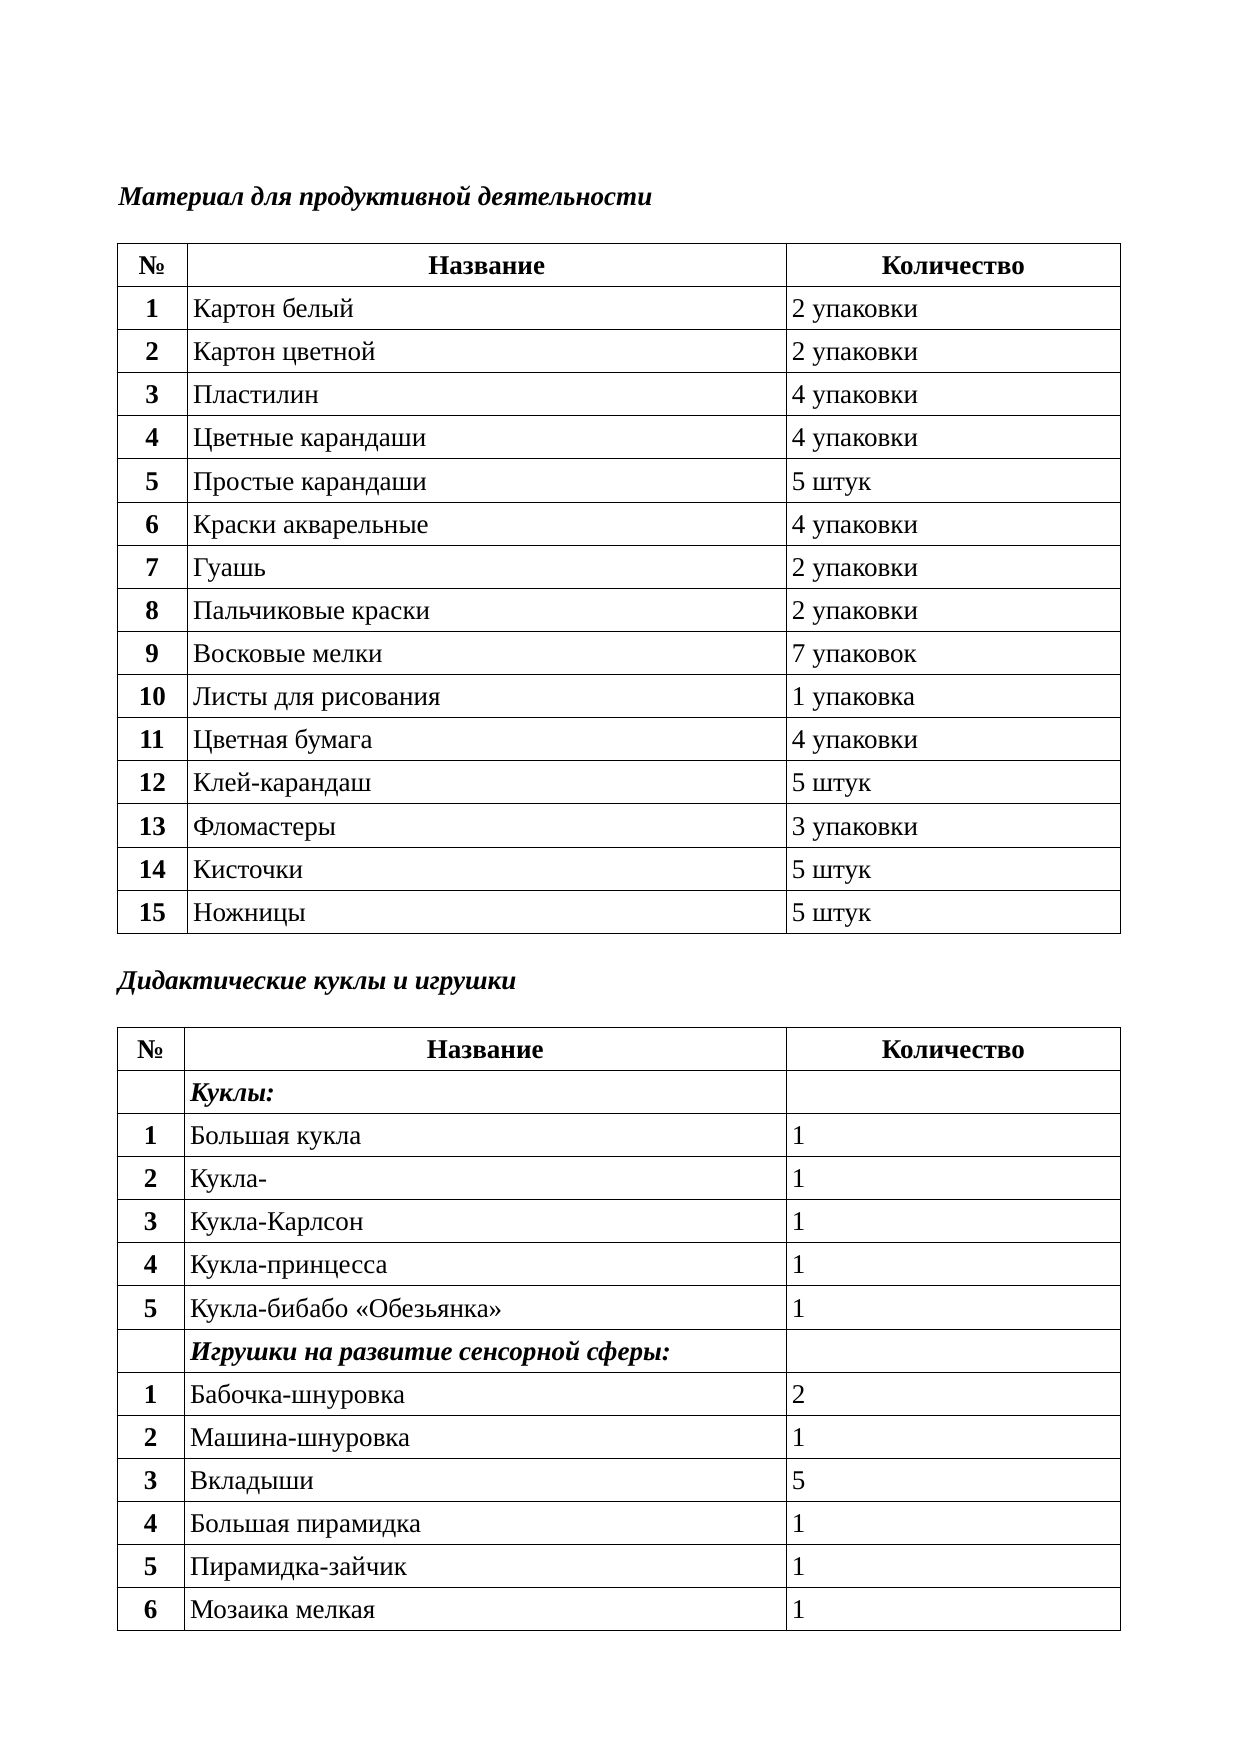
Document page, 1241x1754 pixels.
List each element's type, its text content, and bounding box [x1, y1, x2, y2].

table_cell 4 упаковки [787, 503, 1120, 544]
table_cell Фломастеры [188, 804, 786, 846]
table_cell 15 [118, 891, 187, 933]
table_cell 3 [118, 1459, 184, 1501]
table_header № [118, 244, 187, 286]
table_cell 11 [118, 718, 187, 760]
table_cell 5 [118, 1286, 184, 1328]
table_cell 12 [118, 761, 187, 803]
table_cell Кукла-Карлсон [185, 1200, 786, 1242]
table_cell Кукла-принцесса [185, 1243, 786, 1285]
table_cell 7 упаковок [787, 632, 1120, 674]
table_cell Ножницы [188, 891, 786, 933]
table_cell 6 [118, 503, 187, 544]
text Материал для продуктивной деятельности [118, 180, 1122, 212]
table_cell 5 штук [787, 459, 1120, 501]
table_cell Краски акварельные [188, 503, 786, 544]
table_cell 1 [787, 1200, 1120, 1242]
table_cell [118, 1071, 184, 1113]
table_cell 1 [118, 287, 187, 329]
table_cell 1 [787, 1243, 1120, 1285]
table_cell Клей-карандаш [188, 761, 786, 803]
table_cell 1 упаковка [787, 675, 1120, 717]
table_cell 6 [118, 1588, 184, 1630]
table_cell Пластилин [188, 373, 786, 415]
table_cell 4 упаковки [787, 718, 1120, 760]
table_cell Картон цветной [188, 330, 786, 372]
table_cell 1 [118, 1373, 184, 1415]
table_cell [787, 1071, 1120, 1113]
table_cell Бабочка-шнуровка [185, 1373, 786, 1415]
table_cell 4 упаковки [787, 416, 1120, 458]
table_cell Кукла-бибабо «Обезьянка» [185, 1286, 786, 1328]
table_cell 1 [787, 1157, 1120, 1199]
table_cell 3 [118, 373, 187, 415]
table_cell [118, 1330, 184, 1372]
table_cell 5 штук [787, 891, 1120, 933]
table_cell 2 [118, 1157, 184, 1199]
table_cell 2 упаковки [787, 287, 1120, 329]
table_cell 2 [787, 1373, 1120, 1415]
table_cell 5 штук [787, 761, 1120, 803]
table_header Количество [787, 244, 1120, 286]
table_cell Большая кукла [185, 1114, 786, 1156]
table_cell Мозаика мелкая [185, 1588, 786, 1630]
table_cell 4 упаковки [787, 373, 1120, 415]
table_cell 5 штук [787, 848, 1120, 889]
table_cell Картон белый [188, 287, 786, 329]
table_cell Игрушки на развитие сенсорной сферы: [185, 1330, 786, 1372]
table_cell 1 [787, 1416, 1120, 1458]
table_cell Восковые мелки [188, 632, 786, 674]
table_cell Большая пирамидка [185, 1502, 786, 1544]
table_cell Пальчиковые краски [188, 589, 786, 631]
table_cell 1 [787, 1588, 1120, 1630]
table_cell 10 [118, 675, 187, 717]
table_cell 4 [118, 1502, 184, 1544]
table_cell 5 [787, 1459, 1120, 1501]
table_cell 9 [118, 632, 187, 674]
table_header № [118, 1028, 184, 1070]
table_cell 1 [787, 1286, 1120, 1328]
table_cell Цветные карандаши [188, 416, 786, 458]
table_cell [787, 1330, 1120, 1372]
table_cell Листы для рисования [188, 675, 786, 717]
table_cell 2 упаковки [787, 589, 1120, 631]
table_cell Кисточки [188, 848, 786, 889]
table_header Количество [787, 1028, 1120, 1070]
table_cell 1 [787, 1545, 1120, 1587]
table_cell 14 [118, 848, 187, 889]
table_cell 7 [118, 546, 187, 588]
table_cell 2 [118, 1416, 184, 1458]
table_cell Вкладыши [185, 1459, 786, 1501]
text Дидактические куклы и игрушки [118, 964, 1122, 996]
table_cell 3 [118, 1200, 184, 1242]
table_cell Пирамидка-зайчик [185, 1545, 786, 1587]
table_cell 2 упаковки [787, 330, 1120, 372]
table_cell 1 [787, 1114, 1120, 1156]
table_cell Куклы: [185, 1071, 786, 1113]
table_cell Простые карандаши [188, 459, 786, 501]
table_cell 2 [118, 330, 187, 372]
table_cell 4 [118, 416, 187, 458]
table_cell 3 упаковки [787, 804, 1120, 846]
table_cell 1 [118, 1114, 184, 1156]
table_cell 1 [787, 1502, 1120, 1544]
table_header Название [185, 1028, 786, 1070]
table_cell 8 [118, 589, 187, 631]
table_cell 4 [118, 1243, 184, 1285]
table_cell 5 [118, 1545, 184, 1587]
table_cell Кукла- [185, 1157, 786, 1199]
table_cell Машина-шнуровка [185, 1416, 786, 1458]
table_cell Гуашь [188, 546, 786, 588]
table_cell 13 [118, 804, 187, 846]
table_cell Цветная бумага [188, 718, 786, 760]
table_cell 5 [118, 459, 187, 501]
table_header Название [188, 244, 786, 286]
table_cell 2 упаковки [787, 546, 1120, 588]
